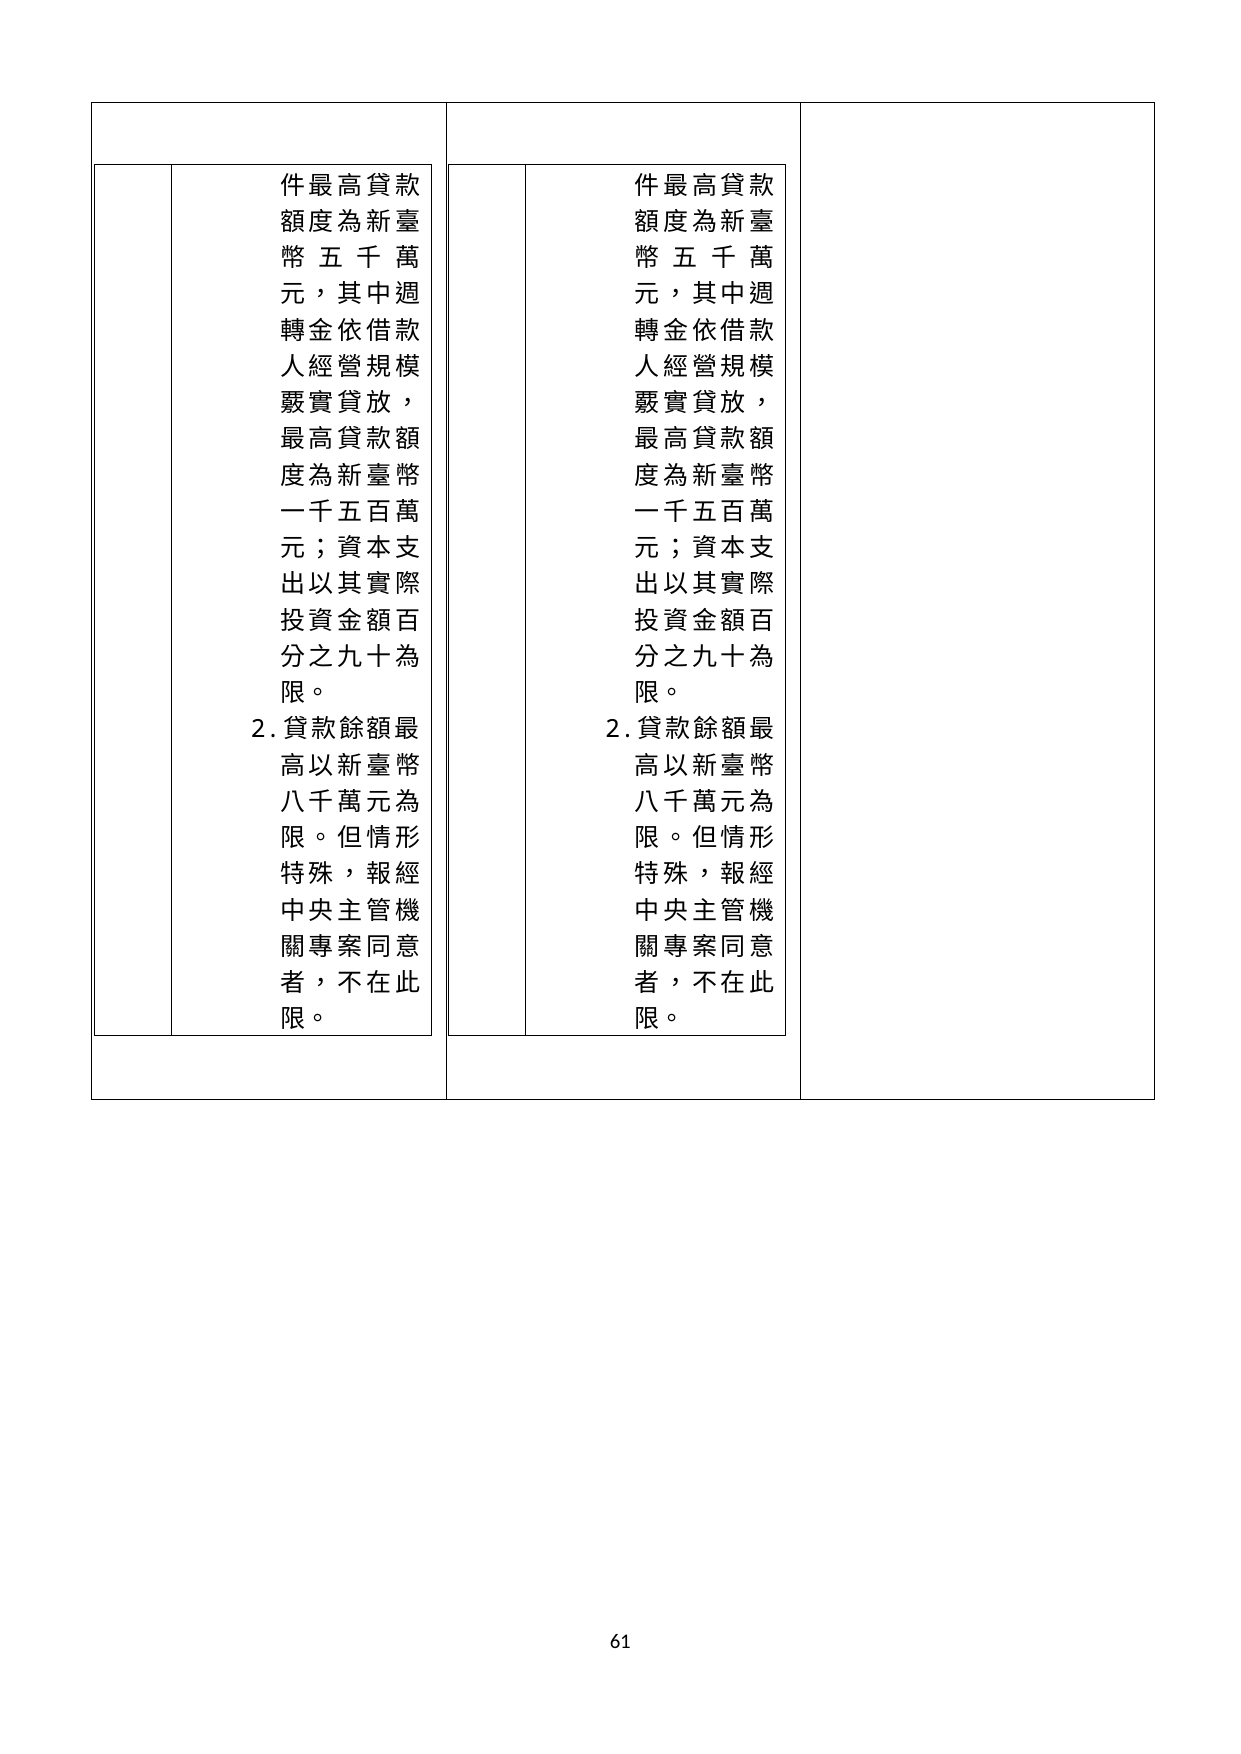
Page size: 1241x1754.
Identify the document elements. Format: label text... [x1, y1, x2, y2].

table_cell 件最高貸款額度為新臺幣五千萬元，其中週轉金依借款人經營規模覈實貸放，最高貸款額度為新臺幣一千五百萬元；資本支出以其實際投資金額百分之九十為限。 2.貸款餘額最高以新臺幣八千萬元為限。但情形特殊，報經中央主管機關專案同意者，不在此限。 [172, 165, 431, 1035]
table_cell [447, 103, 800, 1099]
table_cell [92, 103, 446, 1099]
table_cell [449, 165, 525, 1035]
table_cell [95, 165, 171, 1035]
table_cell [801, 103, 1154, 1099]
table_cell 件最高貸款額度為新臺幣五千萬元，其中週轉金依借款人經營規模覈實貸放，最高貸款額度為新臺幣一千五百萬元；資本支出以其實際投資金額百分之九十為限。 2.貸款餘額最高以新臺幣八千萬元為限。但情形特殊，報經中央主管機關專案同意者，不在此限。 [526, 165, 785, 1035]
